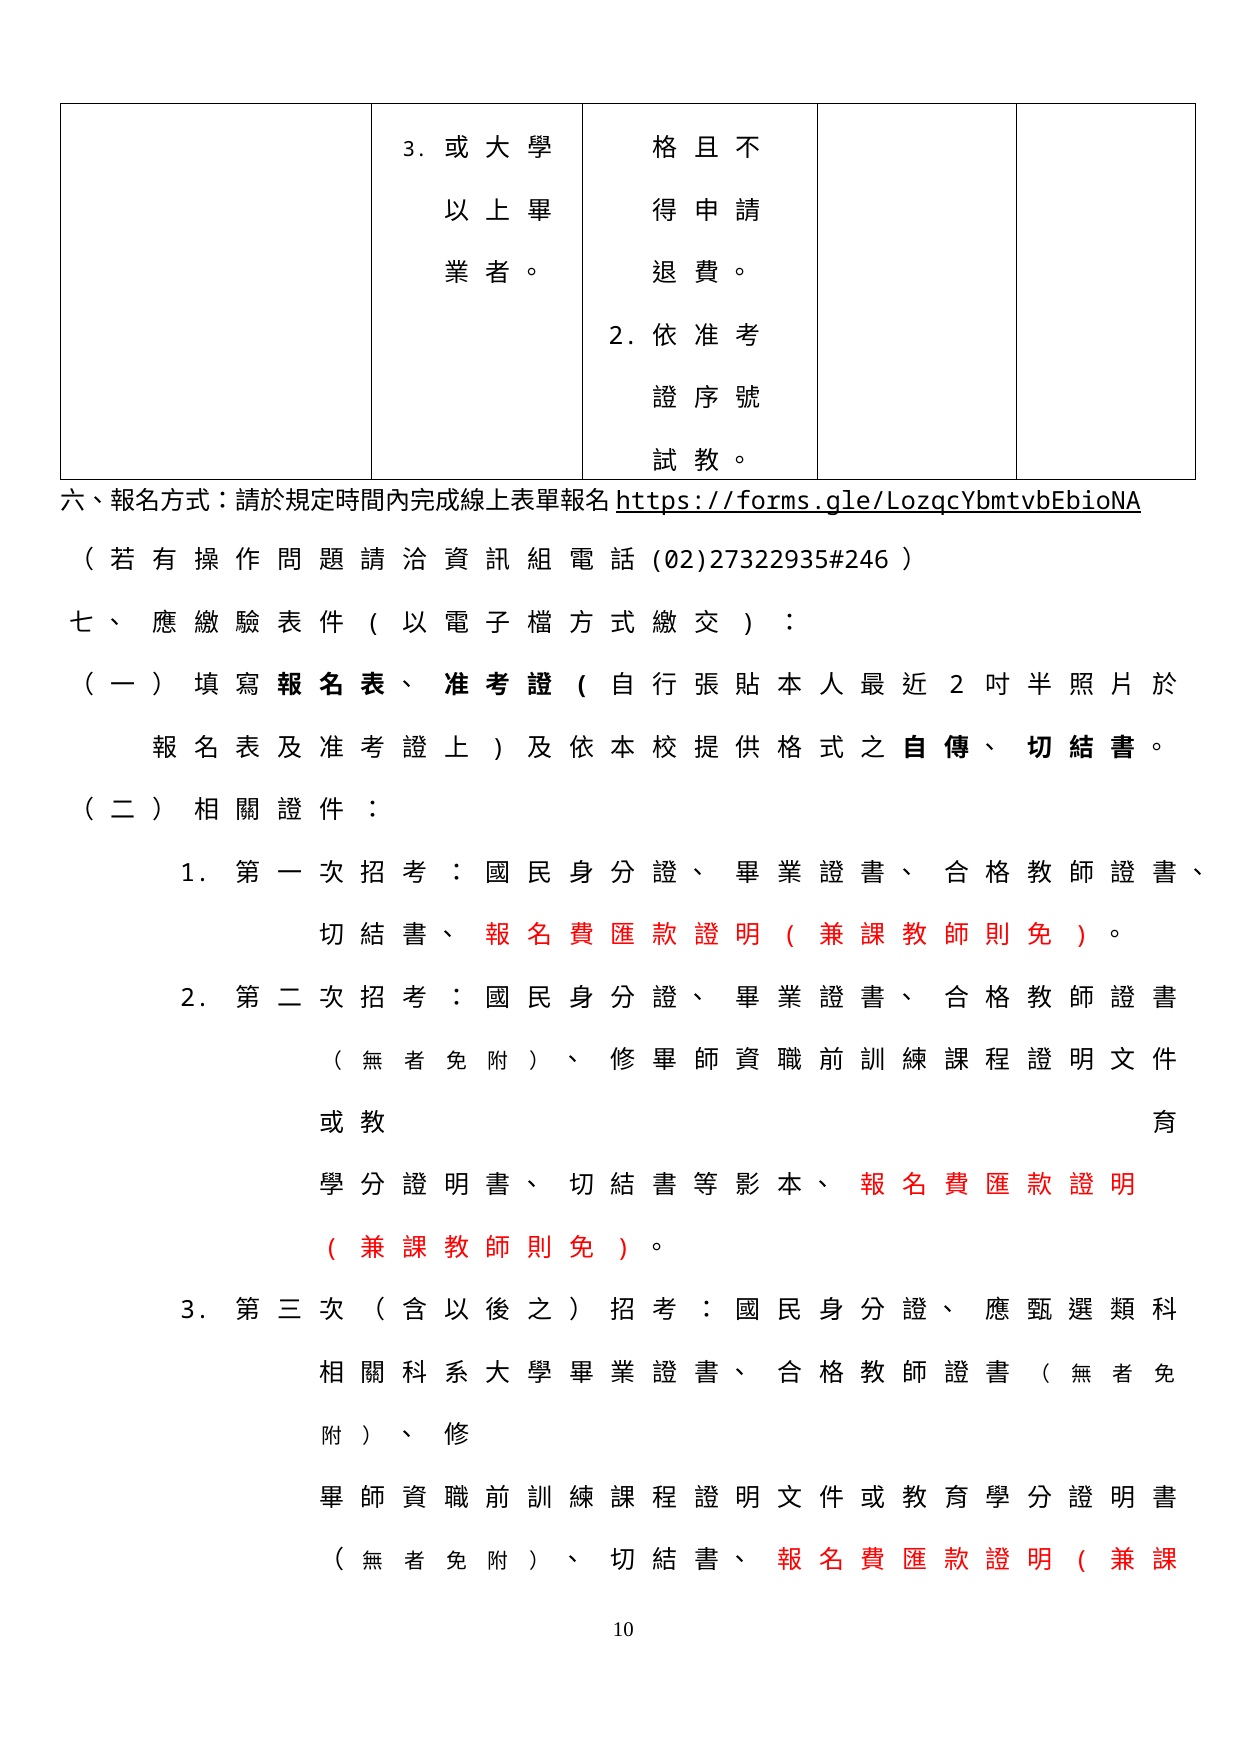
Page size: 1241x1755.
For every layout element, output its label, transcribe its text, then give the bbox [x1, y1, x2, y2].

text （二）相關證件： [61, 766, 1186, 829]
table_cell [1017, 104, 1195, 479]
text 六、報名方式：請於規定時間內完成線上表單報名https://forms.gle/LozqcYbmtvbEbioNA [61, 480, 1186, 516]
table_cell 3.或大學以上畢業者。 [372, 104, 582, 479]
table_cell 格且不得申請退費。 2.依准考證序號試教。 [583, 104, 817, 479]
table_cell [1196, 103, 1200, 479]
table_cell [818, 104, 1016, 479]
text 1.第一次招考：國民身分證、畢業證書、合格教師證書、切結書、報名費匯款證明(兼課教師則免)。 [76, 829, 1186, 954]
table_cell [61, 104, 371, 479]
text （若有操作問題請洽資訊組電話(02)27322935#246） [61, 516, 1186, 579]
text 3.第三次（含以後之）招考：國民身分證、應甄選類科相關科系大學畢業證書、合格教師證書（無者免附）、修 畢師資職前訓練課程證明文件或教育學分證明書（無者免附）、切結書、報名費匯款證明(兼課 [76, 1266, 1186, 1579]
text 2.第二次招考：國民身分證、畢業證書、合格教師證書（無者免附）、修畢師資職前訓練課程證明文件或教 育學分證明書、切結書等影本、報名費匯款證明(兼課教師則免)。 [76, 954, 1186, 1266]
text （一）填寫報名表、准考證(自行張貼本人最近2吋半照片於報名表及准考證上)及依本校提供格式之自傳、切結書。 [61, 641, 1186, 766]
text 七、應繳驗表件(以電子檔方式繳交)： [61, 579, 1186, 641]
